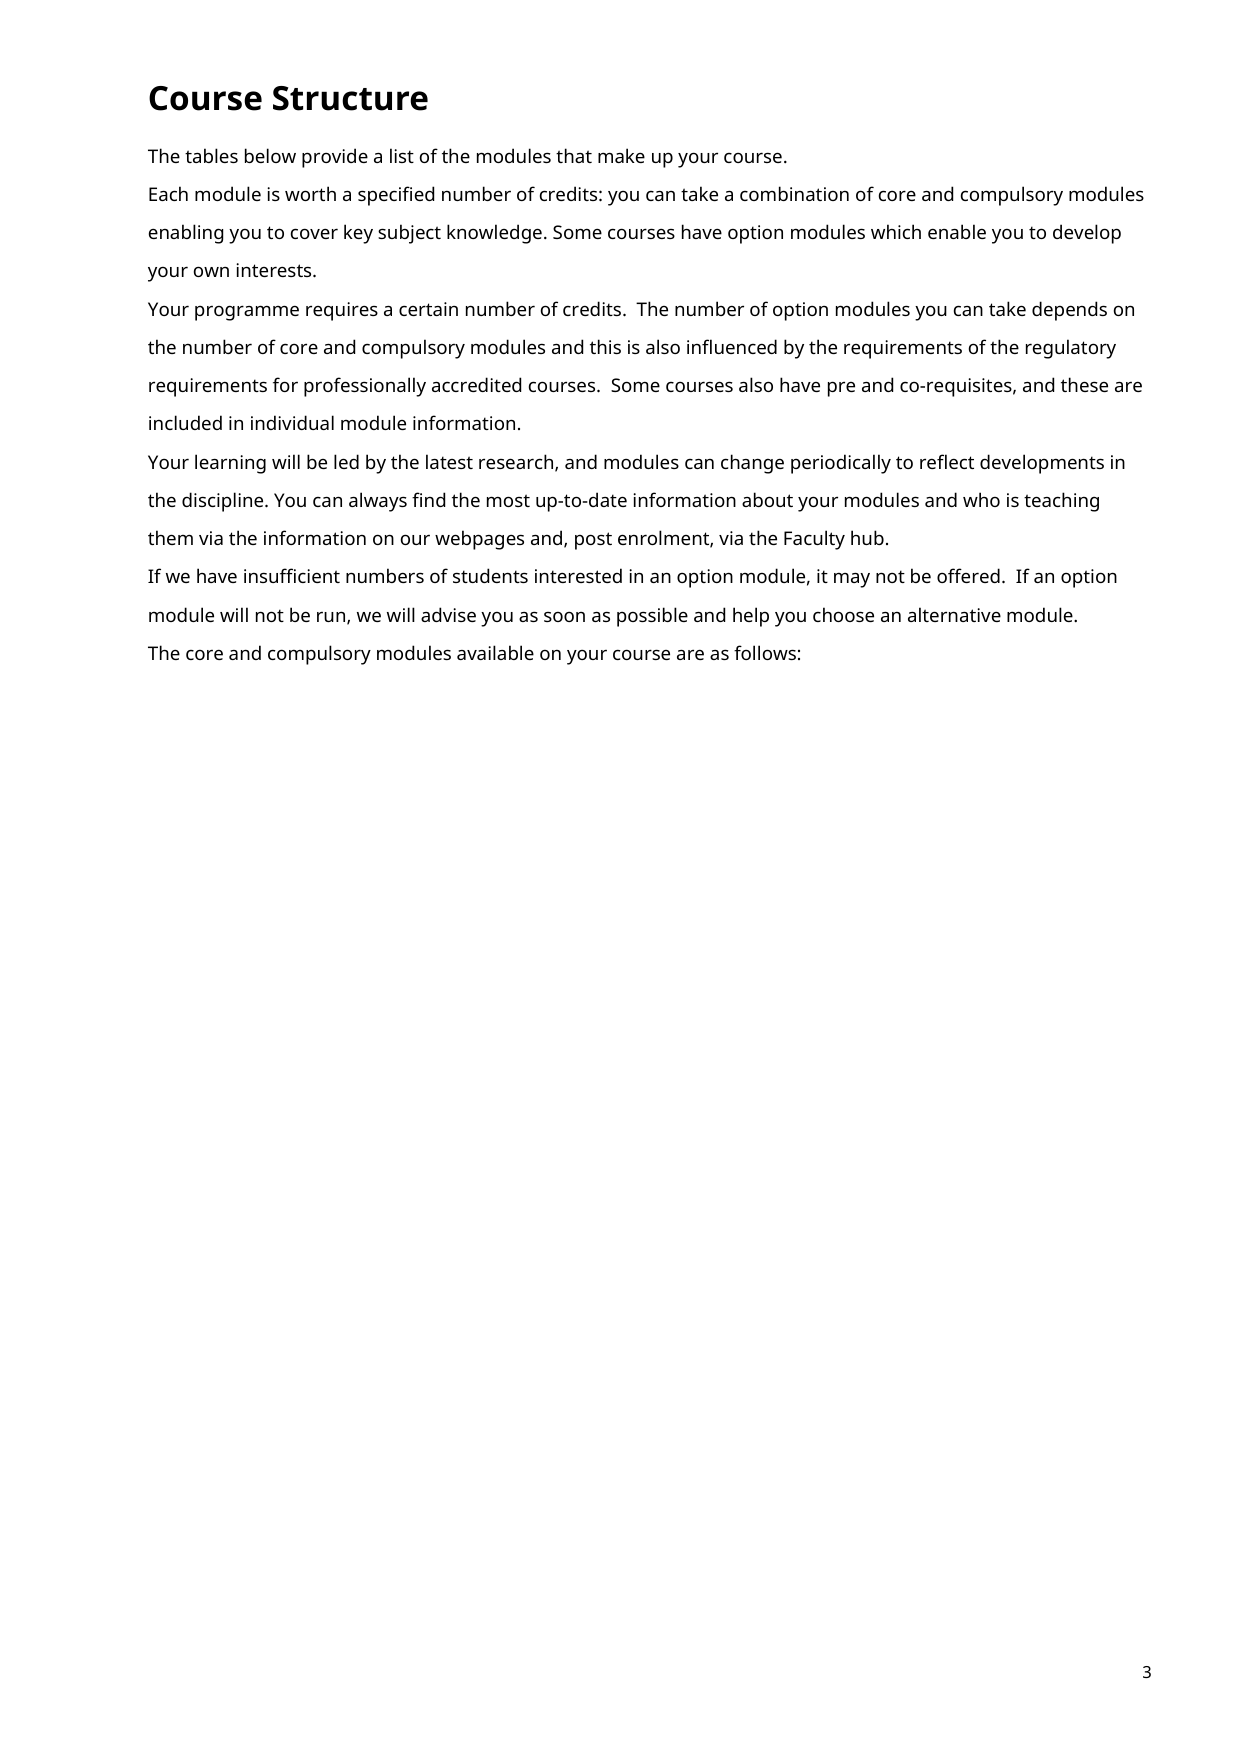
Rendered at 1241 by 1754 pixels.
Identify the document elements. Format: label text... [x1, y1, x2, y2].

text The core and compulsory modules available on your course are as follows: [148, 640, 1152, 666]
subtitle Course Structure [148, 75, 1152, 120]
text The tables below provide a list of the modules that make up your course. [148, 143, 1152, 169]
text If we have insufficient numbers of students interested in an option module, it may not be offered. If an option module will not be run, we will advise you as soon as possible and help you choose an alternative module. [148, 564, 1152, 627]
text Each module is worth a specified number of credits: you can take a combination of core and compulsory modules enabling you to cover key subject knowledge. Some courses have option modules which enable you to develop your own interests. [148, 181, 1152, 283]
text Your programme requires a certain number of credits. The number of option modules you can take depends on the number of core and compulsory modules and this is also influenced by the requirements of the regulatory requirements for professionally accredited courses. Some courses also have pre and co-requisites, and these are included in individual module information. [148, 296, 1152, 436]
text Your learning will be led by the latest research, and modules can change periodically to reflect developments in the discipline. You can always find the most up-to-date information about your modules and who is teaching them via the information on our webpages and, post enrolment, via the Faculty hub. [148, 449, 1152, 551]
